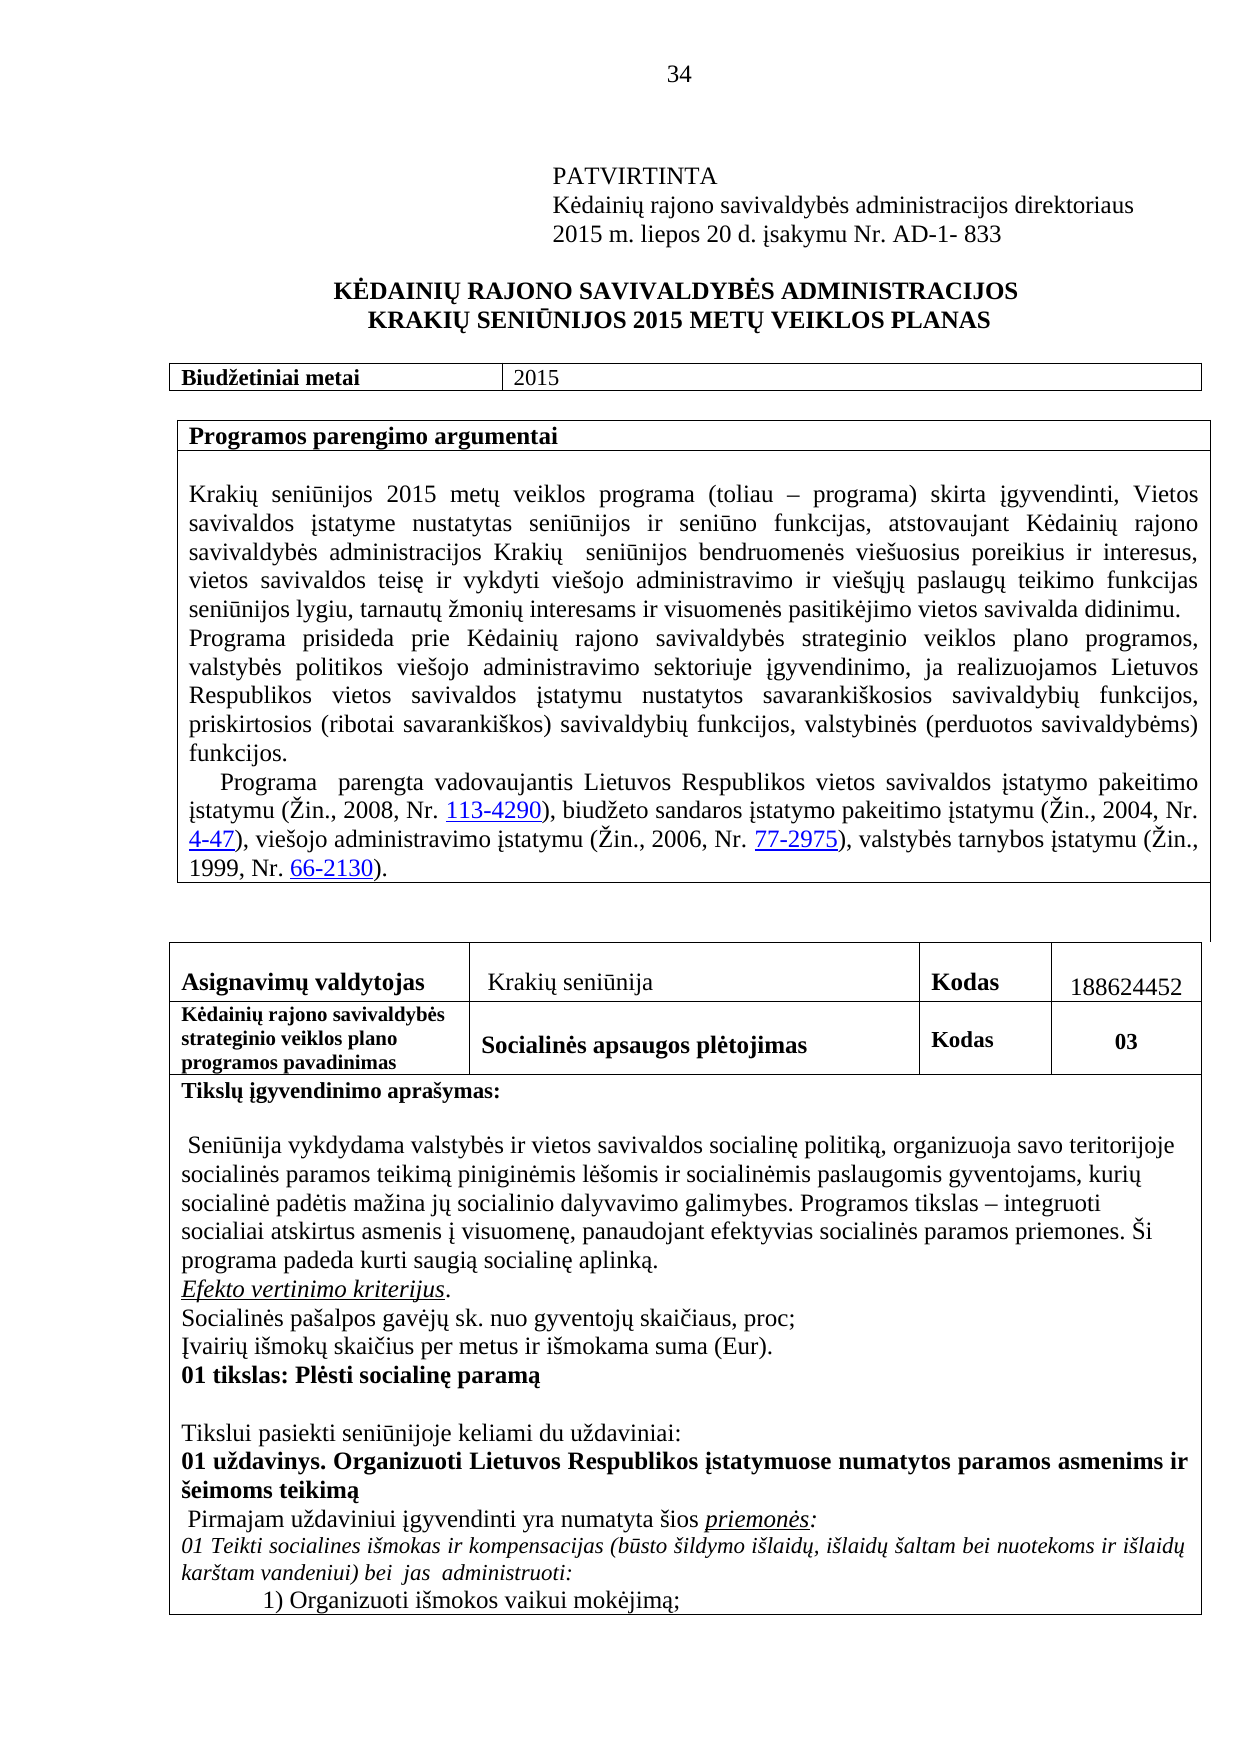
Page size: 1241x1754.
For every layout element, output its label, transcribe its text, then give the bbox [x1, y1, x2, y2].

text Kėdainių rajono savivaldybės administracijos direktoriaus [477, 190, 1181, 219]
text KĖDAINIŲ RAJONO SAVIVALDYBĖS ADMINISTRACIJOS [177, 276, 1181, 305]
table_cell [177, 883, 1210, 942]
table_cell 03 [1052, 1002, 1201, 1074]
table_cell Kėdainių rajono savivaldybės strateginio veiklos plano programos pavadinimas [170, 1002, 469, 1074]
text PATVIRTINTA [477, 161, 1181, 190]
table_header Kodas [920, 943, 1051, 1001]
table_header 2015 [503, 364, 1201, 390]
table_header Krakių seniūnija [470, 943, 919, 1001]
table_header 188624452 [1052, 943, 1201, 1001]
table_cell Krakių seniūnijos 2015 metų veiklos programa (toliau – programa) skirta įgyvendinti, Vietos savivaldos įstatyme nustatytas seniūnijos ir seniūno funkcijas, atstovaujant Kėdainių rajono savivaldybės administracijos Krakių seniūnijos bendruomenės viešuosius poreikius ir interesus, vietos savivaldos teisę ir vykdyti viešojo administravimo ir viešųjų paslaugų teikimo funkcijas seniūnijos lygiu, tarnautų žmonių interesams ir visuomenės pasitikėjimo vietos savivalda didinimu. Programa prisideda prie Kėdainių rajono savivaldybės strateginio veiklos plano programos, valstybės politikos viešojo administravimo sektoriuje įgyvendinimo, ja realizuojamos Lietuvos Respublikos vietos savivaldos įstatymu nustatytos savarankiškosios savivaldybių funkcijos, priskirtosios (ribotai savarankiškos) savivaldybių funkcijos, valstybinės (perduotos savivaldybėms) funkcijos. Programa parengta vadovaujantis Lietuvos Respublikos vietos savivaldos įstatymo pakeitimo įstatymu (Žin., 2008, Nr. 113-4290), biudžeto sandaros įstatymo pakeitimo įstatymu (Žin., 2004, Nr. 4-47), viešojo administravimo įstatymu (Žin., 2006, Nr. 77-2975), valstybės tarnybos įstatymu (Žin., 1999, Nr. 66-2130). [178, 451, 1210, 882]
table_header Biudžetiniai metai [170, 364, 502, 390]
table_header Asignavimų valdytojas [170, 943, 469, 1001]
text 2015 m. liepos 20 d. įsakymu Nr. AD-1- 833 [477, 219, 1181, 247]
table_cell Tikslų įgyvendinimo aprašymas: Seniūnija vykdydama valstybės ir vietos savivaldos socialinę politiką, organizuoja savo teritorijoje socialinės paramos teikimą piniginėmis lėšomis ir socialinėmis paslaugomis gyventojams, kurių socialinė padėtis mažina jų socialinio dalyvavimo galimybes. Programos tikslas – integruoti socialiai atskirtus asmenis į visuomenę, panaudojant efektyvias socialinės paramos priemones. Ši programa padeda kurti saugią socialinę aplinką. Efekto vertinimo kriterijus. Socialinės pašalpos gavėjų sk. nuo gyventojų skaičiaus, proc; Įvairių išmokų skaičius per metus ir išmokama suma (Eur). 01 tikslas: Plėsti socialinę paramą Tikslui pasiekti seniūnijoje keliami du uždaviniai: 01 uždavinys. Organizuoti Lietuvos Respublikos įstatymuose numatytos paramos asmenims ir šeimoms teikimą Pirmajam uždaviniui įgyvendinti yra numatyta šios priemonės: 01 Teikti socialines išmokas ir kompensacijas (būsto šildymo išlaidų, išlaidų šaltam bei nuotekoms ir išlaidų karštam vandeniui) bei jas administruoti: 1) Organizuoti išmokos vaikui mokėjimą; 2) Organizuoti socialinės paramos būsto šildymui mokėjimą; 3) Organizuoti pašalpos socialiai išskirtiniems asmenims mokėjimą; 4) Organizuoti pašalpos mirusiojo artimiesiems mokėjimą; 5) Organizuoti paramos maisto produktais gavimą; 6) Užtikrinti socialinių paslaugų teikimą įvairioms asmenų grupėms; 8) Kaupti informaciją apie socialinę situaciją bei teikiamos pagalbos procesą. 02 Administruoti socialinę paramą mokiniams: 1) Organizuoti paramą mokinio reikmenims įsigyti; 2) Organizuoti paramą nemokamui mokinių maitinimui gauti. Produkto vertinimo kriterijai:  Asmenų, gaunančių socialinę pašalpą ir kompensacijas skaičius;  Mokinių gaunančių būtiniausius mokinio reikmenis ir nemokamą maitinimą skaičius; 02 uždavinys. Administruoti socialinę paramą ir paslaugas Antrajam uždaviniui įgyvendinti yra numatyta šios priemonės: 01 Išlaikyti seniūnijos darbuotojus administruojančius socialinę paramą ir socialines paslaugas: 1) Sudaryti tinkamas socialinių darbuotojų darbo sąlygas seniūnijoje; 2) Mokėti nustatytą atlyginimą socialiniams darbuotojams; 02 Teikti socialinę priežiūrą socialinės rizikos šeimoms: 1) Organizuoti socialinę priežiūrą socialinės rizikos grupės vaikams ir šeimoms namuose; 2) Analizuoti vaikų ir šeimų socialinę padėtį, vertinti jų gyvenimo sąlygas; 3) Spręsti sudėtingas specifinių poreikių vaikų ir šeimų problemas; 4) Dalyvauti komisijose, darbo grupėse, sprendžiant socialinės rizikos šeimai aktualius klausimus; 5) Teikti siūlymus savivaldybės Vaiko teisių apsaugos skyriui dėl socialinės rizikos šeimos įrašymo ir išbraukimo iš rajono socialinės rizikos šeimų apskaitos. Produkto vertinimo kriterijai:  seniūnijų socialinių darbuotojų skaičius; socialinių darbuotojų darbui su socialinės rizikos šeimomis skaičius. [170, 1075, 1201, 1614]
table_cell Socialinės apsaugos plėtojimas [470, 1002, 919, 1074]
table_cell Kodas [920, 1002, 1051, 1074]
table_header Programos parengimo argumentai [178, 421, 1210, 450]
text KRAKIŲ SENIŪNIJOS 2015 metų VEIKLOS PLANAS [177, 305, 1181, 334]
